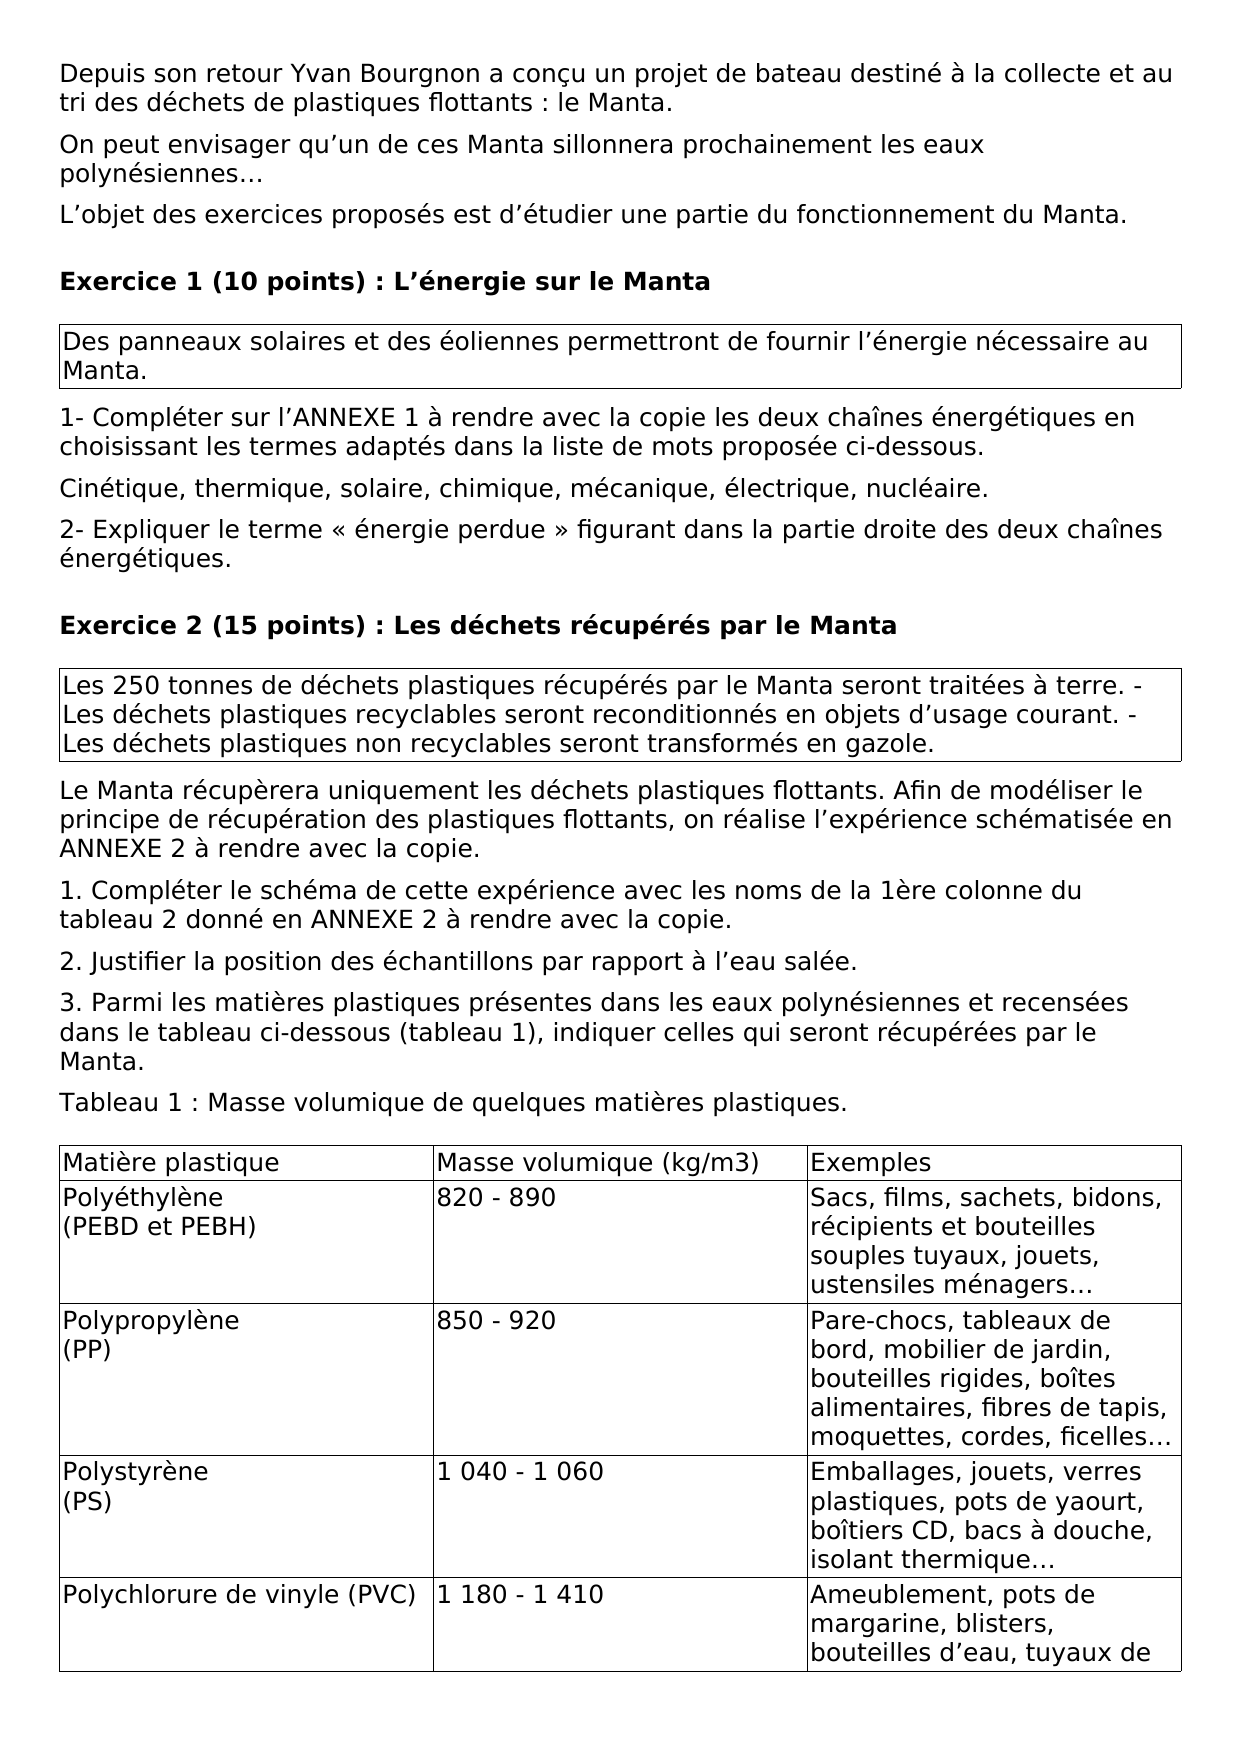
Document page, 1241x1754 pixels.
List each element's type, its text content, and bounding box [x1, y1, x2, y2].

table_cell Polychlorure de vinyle (PVC) [60, 1578, 433, 1671]
text 2. Justifier la position des échantillons par rapport à l’eau salée. [59, 947, 1181, 976]
table_cell 820 - 890 [434, 1181, 807, 1303]
text 3. Parmi les matières plastiques présentes dans les eaux polynésiennes et recensées dans le tableau ci-dessous (tableau 1), indiquer celles qui seront récupérées par le Manta. [59, 989, 1181, 1076]
text 2- Expliquer le terme « énergie perdue » figurant dans la partie droite des deux chaînes énergétiques. [59, 516, 1181, 574]
table_cell Ameublement, pots de margarine, blisters, bouteilles d’eau, tuyaux de [808, 1578, 1181, 1671]
table_cell 1 040 - 1 060 [434, 1456, 807, 1577]
table_cell 1 180 - 1 410 [434, 1578, 807, 1671]
text Cinétique, thermique, solaire, chimique, mécanique, électrique, nucléaire. [59, 474, 1181, 503]
text 1. Compléter le schéma de cette expérience avec les noms de la 1ère colonne du tableau 2 donné en ANNEXE 2 à rendre avec la copie. [59, 876, 1181, 934]
text 1- Compléter sur l’ANNEXE 1 à rendre avec la copie les deux chaînes énergétiques en choisissant les termes adaptés dans la liste de mots proposée ci-dessous. [59, 403, 1181, 461]
table_cell Polyéthylène (PEBD et PEBH) [60, 1181, 433, 1303]
table_cell Polypropylène (PP) [60, 1304, 433, 1454]
table_cell Emballages, jouets, verres plastiques, pots de yaourt, boîtiers CD, bacs à douche, isolant thermique… [808, 1456, 1181, 1577]
subtitle Exercice 1 (10 points) : L’énergie sur le Manta [59, 267, 1181, 297]
table_header Matière plastique [60, 1146, 433, 1180]
table_cell Polystyrène (PS) [60, 1456, 433, 1577]
table_header Des panneaux solaires et des éoliennes permettront de fournir l’énergie nécessaire au Manta. [60, 325, 1181, 388]
table_cell 850 - 920 [434, 1304, 807, 1454]
text Tableau 1 : Masse volumique de quelques matières plastiques. [59, 1089, 1181, 1118]
table_cell Sacs, films, sachets, bidons, récipients et bouteilles souples tuyaux, jouets, ustensiles ménagers… [808, 1181, 1181, 1303]
table_header Masse volumique (kg/m3) [434, 1146, 807, 1180]
text L’objet des exercices proposés est d’étudier une partie du fonctionnement du Manta. [59, 201, 1181, 230]
table_header Exemples [808, 1146, 1181, 1180]
table_header Les 250 tonnes de déchets plastiques récupérés par le Manta seront traitées à terre. - Les déchets plastiques recyclables seront reconditionnés en objets d’usage courant. - Les déchets plastiques non recyclables seront transformés en gazole. [60, 669, 1181, 761]
table_cell Pare-chocs, tableaux de bord, mobilier de jardin, bouteilles rigides, boîtes alimentaires, fibres de tapis, moquettes, cordes, ficelles… [808, 1304, 1181, 1454]
text Le Manta récupèrera uniquement les déchets plastiques flottants. Afin de modéliser le principe de récupération des plastiques flottants, on réalise l’expérience schématisée en ANNEXE 2 à rendre avec la copie. [59, 776, 1181, 864]
text Depuis son retour Yvan Bourgnon a conçu un projet de bateau destiné à la collecte et au tri des déchets de plastiques flottants : le Manta. [59, 59, 1181, 117]
text On peut envisager qu’un de ces Manta sillonnera prochainement les eaux polynésiennes… [59, 130, 1181, 188]
subtitle Exercice 2 (15 points) : Les déchets récupérés par le Manta [59, 611, 1181, 641]
